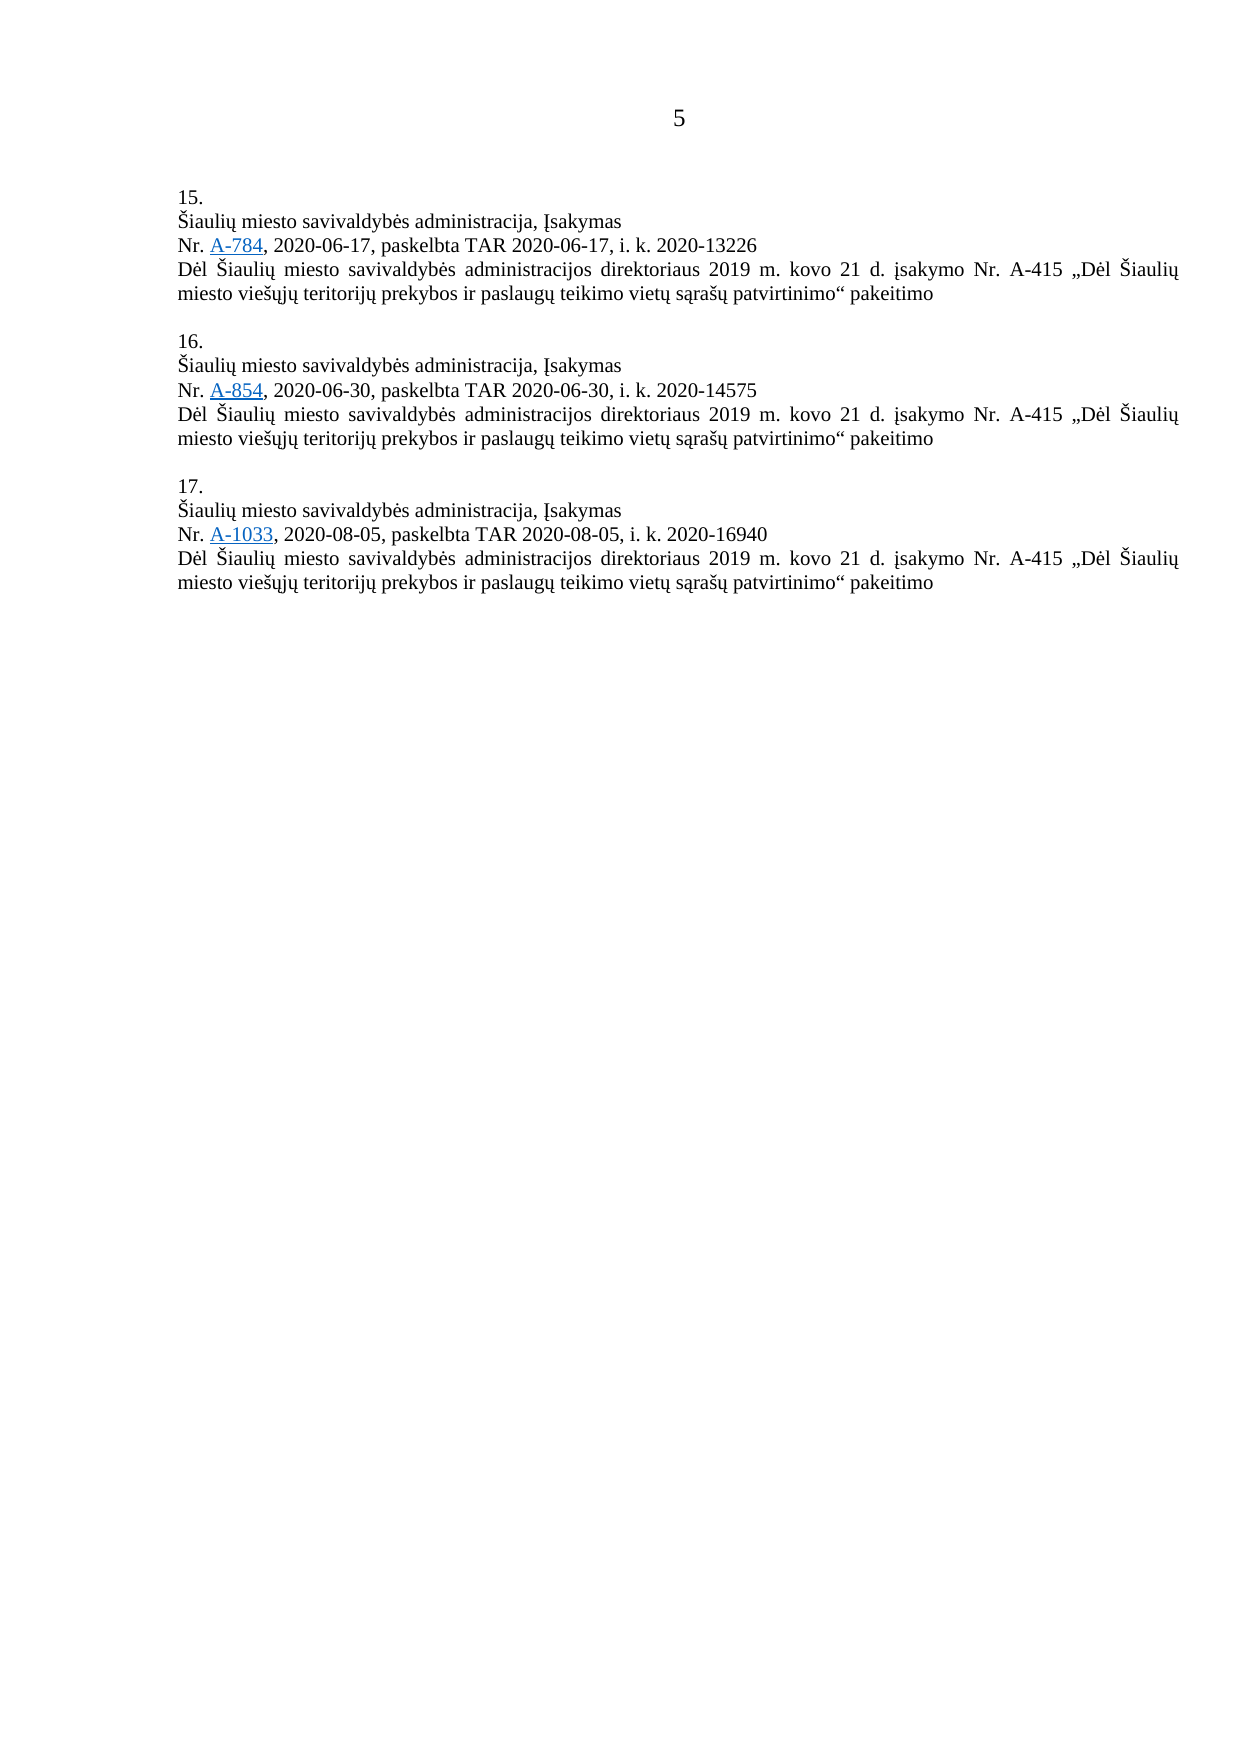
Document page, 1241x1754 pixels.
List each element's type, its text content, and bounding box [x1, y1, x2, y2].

text Dėl Šiaulių miesto savivaldybės administracijos direktoriaus 2019 m. kovo 21 d. įsakymo Nr. A-415 „Dėl Šiaulių miesto viešųjų teritorijų prekybos ir paslaugų teikimo vietų sąrašų patvirtinimo“ pakeitimo [177, 546, 1181, 594]
text Šiaulių miesto savivaldybės administracija, Įsakymas [177, 353, 1181, 377]
text 17. [177, 474, 1181, 498]
text Nr. A-854, 2020-06-30, paskelbta TAR 2020-06-30, i. k. 2020-14575 [177, 377, 1181, 402]
text Dėl Šiaulių miesto savivaldybės administracijos direktoriaus 2019 m. kovo 21 d. įsakymo Nr. A-415 „Dėl Šiaulių miesto viešųjų teritorijų prekybos ir paslaugų teikimo vietų sąrašų patvirtinimo“ pakeitimo [177, 402, 1181, 450]
text Šiaulių miesto savivaldybės administracija, Įsakymas [177, 498, 1181, 522]
text Nr. A-1033, 2020-08-05, paskelbta TAR 2020-08-05, i. k. 2020-16940 [177, 522, 1181, 546]
text 15. [177, 185, 1181, 209]
text Dėl Šiaulių miesto savivaldybės administracijos direktoriaus 2019 m. kovo 21 d. įsakymo Nr. A-415 „Dėl Šiaulių miesto viešųjų teritorijų prekybos ir paslaugų teikimo vietų sąrašų patvirtinimo“ pakeitimo [177, 257, 1181, 305]
text Nr. A-784, 2020-06-17, paskelbta TAR 2020-06-17, i. k. 2020-13226 [177, 233, 1181, 257]
text Šiaulių miesto savivaldybės administracija, Įsakymas [177, 209, 1181, 233]
text 16. [177, 329, 1181, 353]
